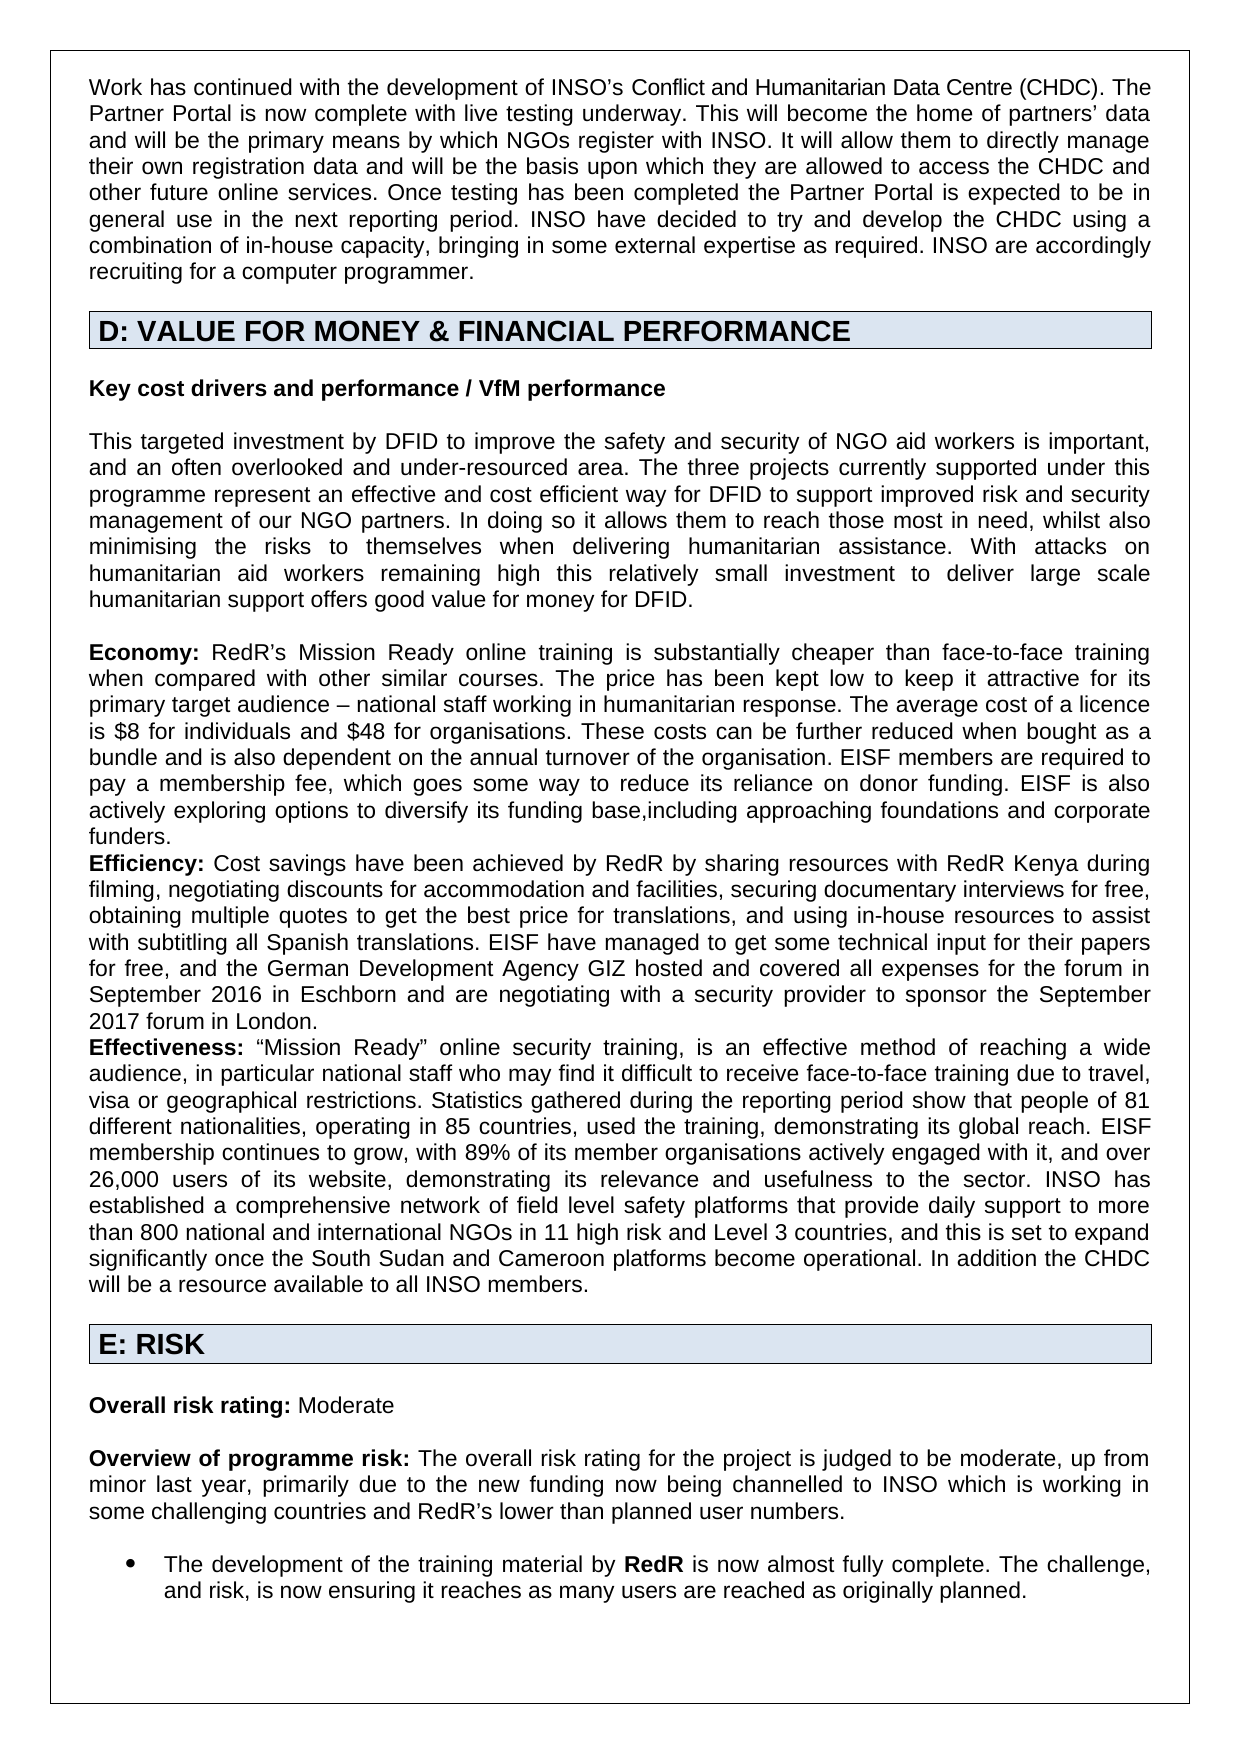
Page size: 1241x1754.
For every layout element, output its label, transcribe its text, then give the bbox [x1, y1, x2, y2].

text Overall risk rating: Moderate [89, 1392, 1152, 1419]
text Efficiency: Cost savings have been achieved by RedR by sharing resources with RedR Kenya during filming, negotiating discounts for accommodation and facilities, securing documentary interviews for free, obtaining multiple quotes to get the best price for translations, and using in-house resources to assist with subtitling all Spanish translations. EISF have managed to get some technical input for their papers for free, and the German Development Agency GIZ hosted and covered all expenses for the forum in September 2016 in Eschborn and are negotiating with a security provider to sponsor the September 2017 forum in London. [89, 849, 1152, 1034]
text Key cost drivers and performance / VfM performance [89, 375, 1152, 401]
text E: RISK [90, 1325, 1151, 1363]
text Economy: RedR’s Mission Ready online training is substantially cheaper than face-to-face training when compared with other similar courses. The price has been kept low to keep it attractive for its primary target audience – national staff working in humanitarian response. The average cost of a licence is $8 for individuals and $48 for organisations. These costs can be further reduced when bought as a bundle and is also dependent on the annual turnover of the organisation. EISF members are required to pay a membership fee, which goes some way to reduce its reliance on donor funding. EISF is also actively exploring options to diversify its funding base,including approaching foundations and corporate funders. [89, 639, 1152, 849]
text Work has continued with the development of INSO’s Conflict and Humanitarian Data Centre (CHDC). The Partner Portal is now complete with live testing underway. This will become the home of partners’ data and will be the primary means by which NGOs register with INSO. It will allow them to directly manage their own registration data and will be the basis upon which they are allowed to access the CHDC and other future online services. Once testing has been completed the Partner Portal is expected to be in general use in the next reporting period. INSO have decided to try and develop the CHDC using a combination of in-house capacity, bringing in some external expertise as required. INSO are accordingly recruiting for a computer programmer. [89, 74, 1152, 285]
text Effectiveness: “Mission Ready” online security training, is an effective method of reaching a wide audience, in particular national staff who may find it difficult to receive face-to-face training due to travel, visa or geographical restrictions. Statistics gathered during the reporting period show that people of 81 different nationalities, operating in 85 countries, used the training, demonstrating its global reach. EISF membership continues to grow, with 89% of its member organisations actively engaged with it, and over 26,000 users of its website, demonstrating its relevance and usefulness to the sector. INSO has established a comprehensive network of field level safety platforms that provide daily support to more than 800 national and international NGOs in 11 high risk and Level 3 countries, and this is set to expand significantly once the South Sudan and Cameroon platforms become operational. In addition the CHDC will be a resource available to all INSO members. [89, 1034, 1152, 1297]
list The development of the training material by RedR is now almost fully complete. The challenge, and risk, is now ensuring it reaches as many users are reached as originally planned. [126, 1551, 1152, 1604]
text This targeted investment by DFID to improve the safety and security of NGO aid workers is important, and an often overlooked and under-resourced area. The three projects currently supported under this programme represent an effective and cost efficient way for DFID to support improved risk and security management of our NGO partners. In doing so it allows them to reach those most in need, whilst also minimising the risks to themselves when delivering humanitarian assistance. With attacks on humanitarian aid workers remaining high this relatively small investment to deliver large scale humanitarian support offers good value for money for DFID. [89, 428, 1152, 612]
subtitle D: VALUE FOR MONEY & FINANCIAL PERFORMANCE [90, 312, 1151, 348]
text Overview of programme risk: The overall risk rating for the project is judged to be moderate, up from minor last year, primarily due to the new funding now being channelled to INSO which is working in some challenging countries and RedR’s lower than planned user numbers. [89, 1445, 1152, 1524]
